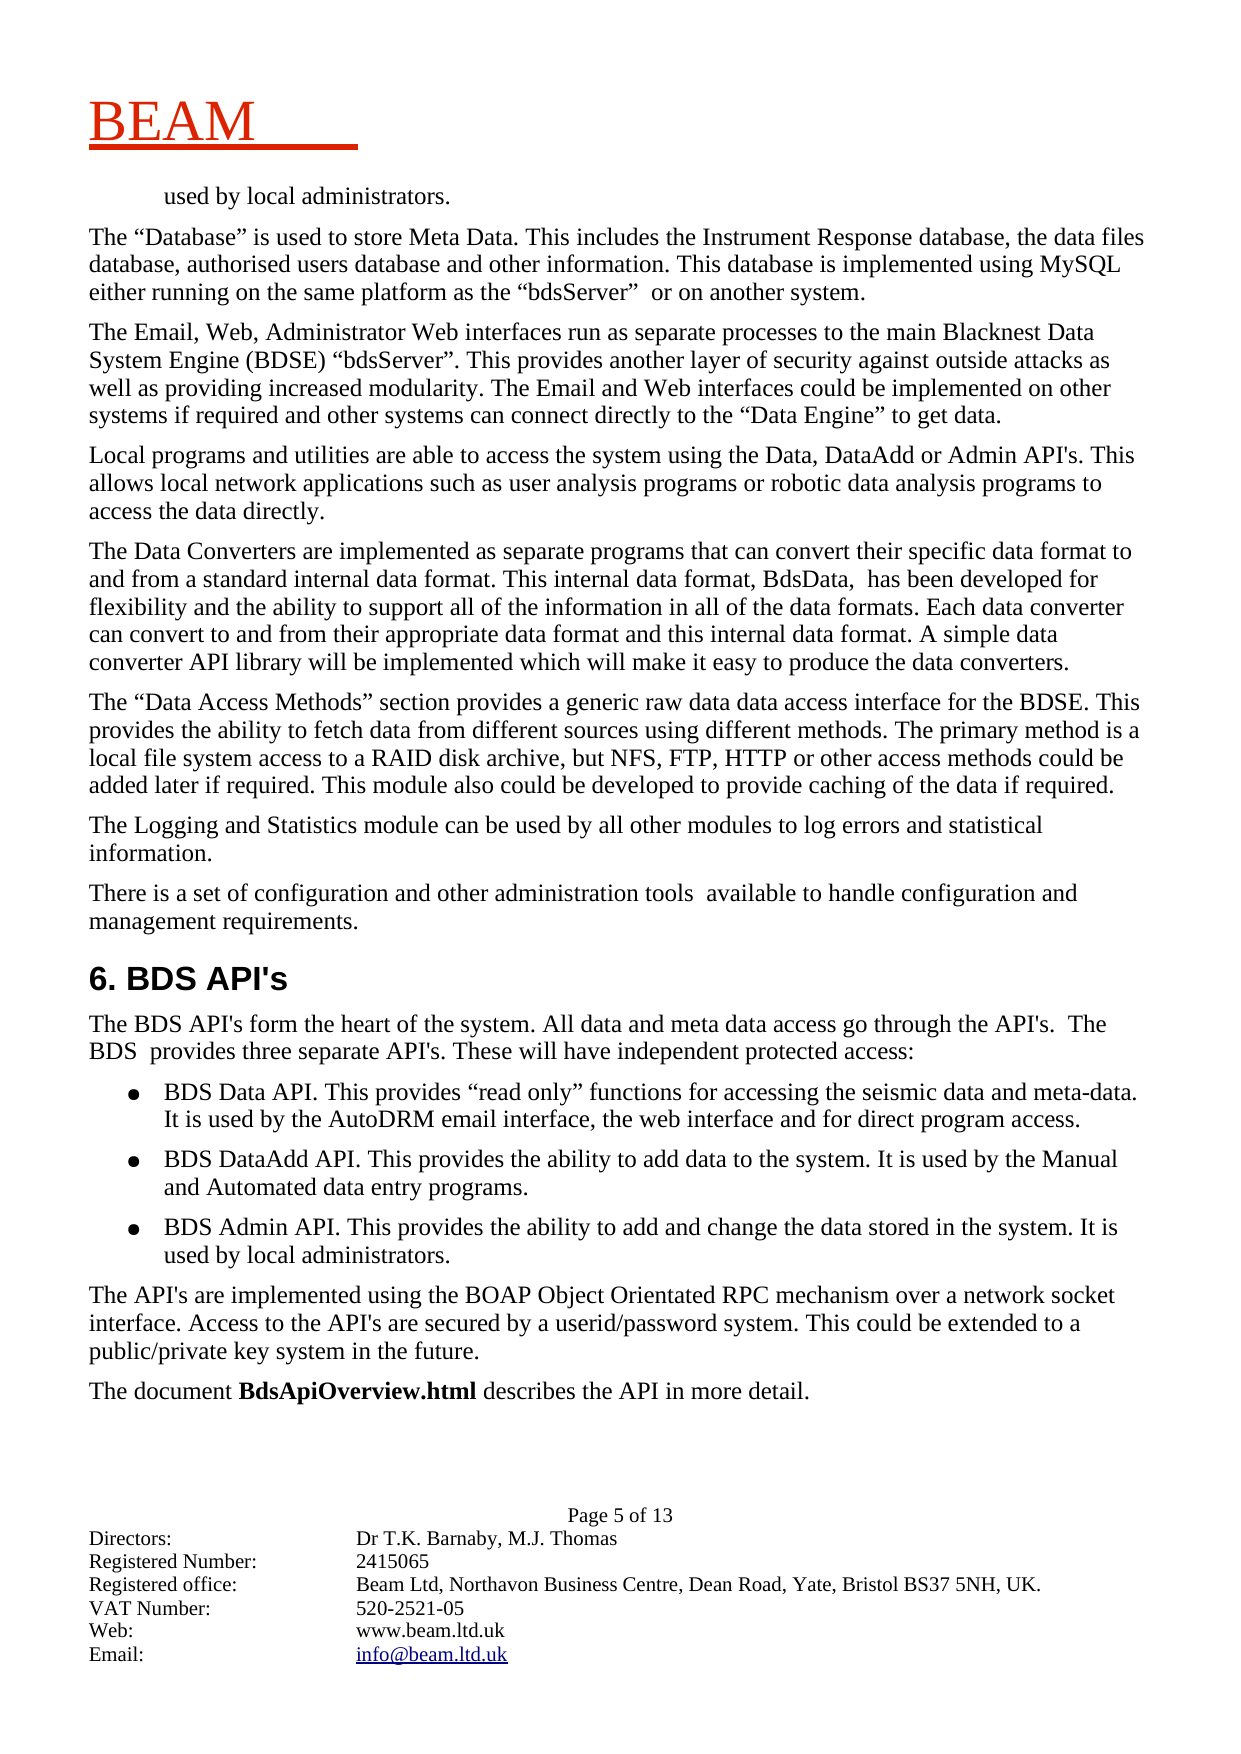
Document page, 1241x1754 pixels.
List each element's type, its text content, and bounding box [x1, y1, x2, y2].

text The Email, Web, Administrator Web interfaces run as separate processes to the main Blacknest Data System Engine (BDSE) “bdsServer”. This provides another layer of security against outside attacks as well as providing increased modularity. The Email and Web interfaces could be implemented on other systems if required and other systems can connect directly to the “Data Engine” to get data. [88, 318, 1152, 429]
text The document BdsApiOverview.html describes the API in more detail. [88, 1377, 1152, 1405]
text The Data Converters are implemented as separate programs that can convert their specific data format to and from a standard internal data format. This internal data format, BdsData, has been developed for flexibility and the ability to support all of the information in all of the data formats. Each data converter can convert to and from their appropriate data format and this internal data format. A simple data converter API library will be implemented which will make it easy to produce the data converters. [88, 537, 1152, 676]
list used by local administrators. [126, 182, 1152, 210]
text Local programs and utilities are able to access the system using the Data, DataAdd or Admin API's. This allows local network applications such as user analysis programs or robotic data analysis programs to access the data directly. [88, 442, 1152, 525]
text The API's are implemented using the BOAP Object Orientated RPC mechanism over a network socket interface. Access to the API's are secured by a userid/password system. This could be extended to a public/private key system in the future. [88, 1281, 1152, 1364]
text There is a set of configuration and other administration tools available to handle configuration and management requirements. [88, 879, 1152, 935]
list BDS Data API. This provides “read only” functions for accessing the seismic data and meta-data. It is used by the AutoDRM email interface, the web interface and for direct program access. [126, 1078, 1152, 1133]
list BDS DataAdd API. This provides the ability to add data to the system. It is used by the Manual and Automated data entry programs. [126, 1146, 1152, 1201]
text The Logging and Statistics module can be used by all other modules to log errors and statistical information. [88, 812, 1152, 867]
text The “Database” is used to store Meta Data. This includes the Instrument Response database, the data files database, authorised users database and other information. This database is implemented using MySQL either running on the same platform as the “bdsServer” or on another system. [88, 223, 1152, 306]
subtitle BDS API's [88, 960, 1152, 997]
text The “Data Access Methods” section provides a generic raw data data access interface for the BDSE. This provides the ability to fetch data from different sources using different methods. The primary method is a local file system access to a RAID disk archive, but NFS, FTP, HTTP or other access methods could be added later if required. This module also could be developed to provide caching of the data if required. [88, 688, 1152, 799]
list BDS Admin API. This provides the ability to add and change the data stored in the system. It is used by local administrators. [126, 1213, 1152, 1269]
text The BDS API's form the heart of the system. All data and meta data access go through the API's. The BDS provides three separate API's. These will have independent protected access: [88, 1010, 1152, 1065]
